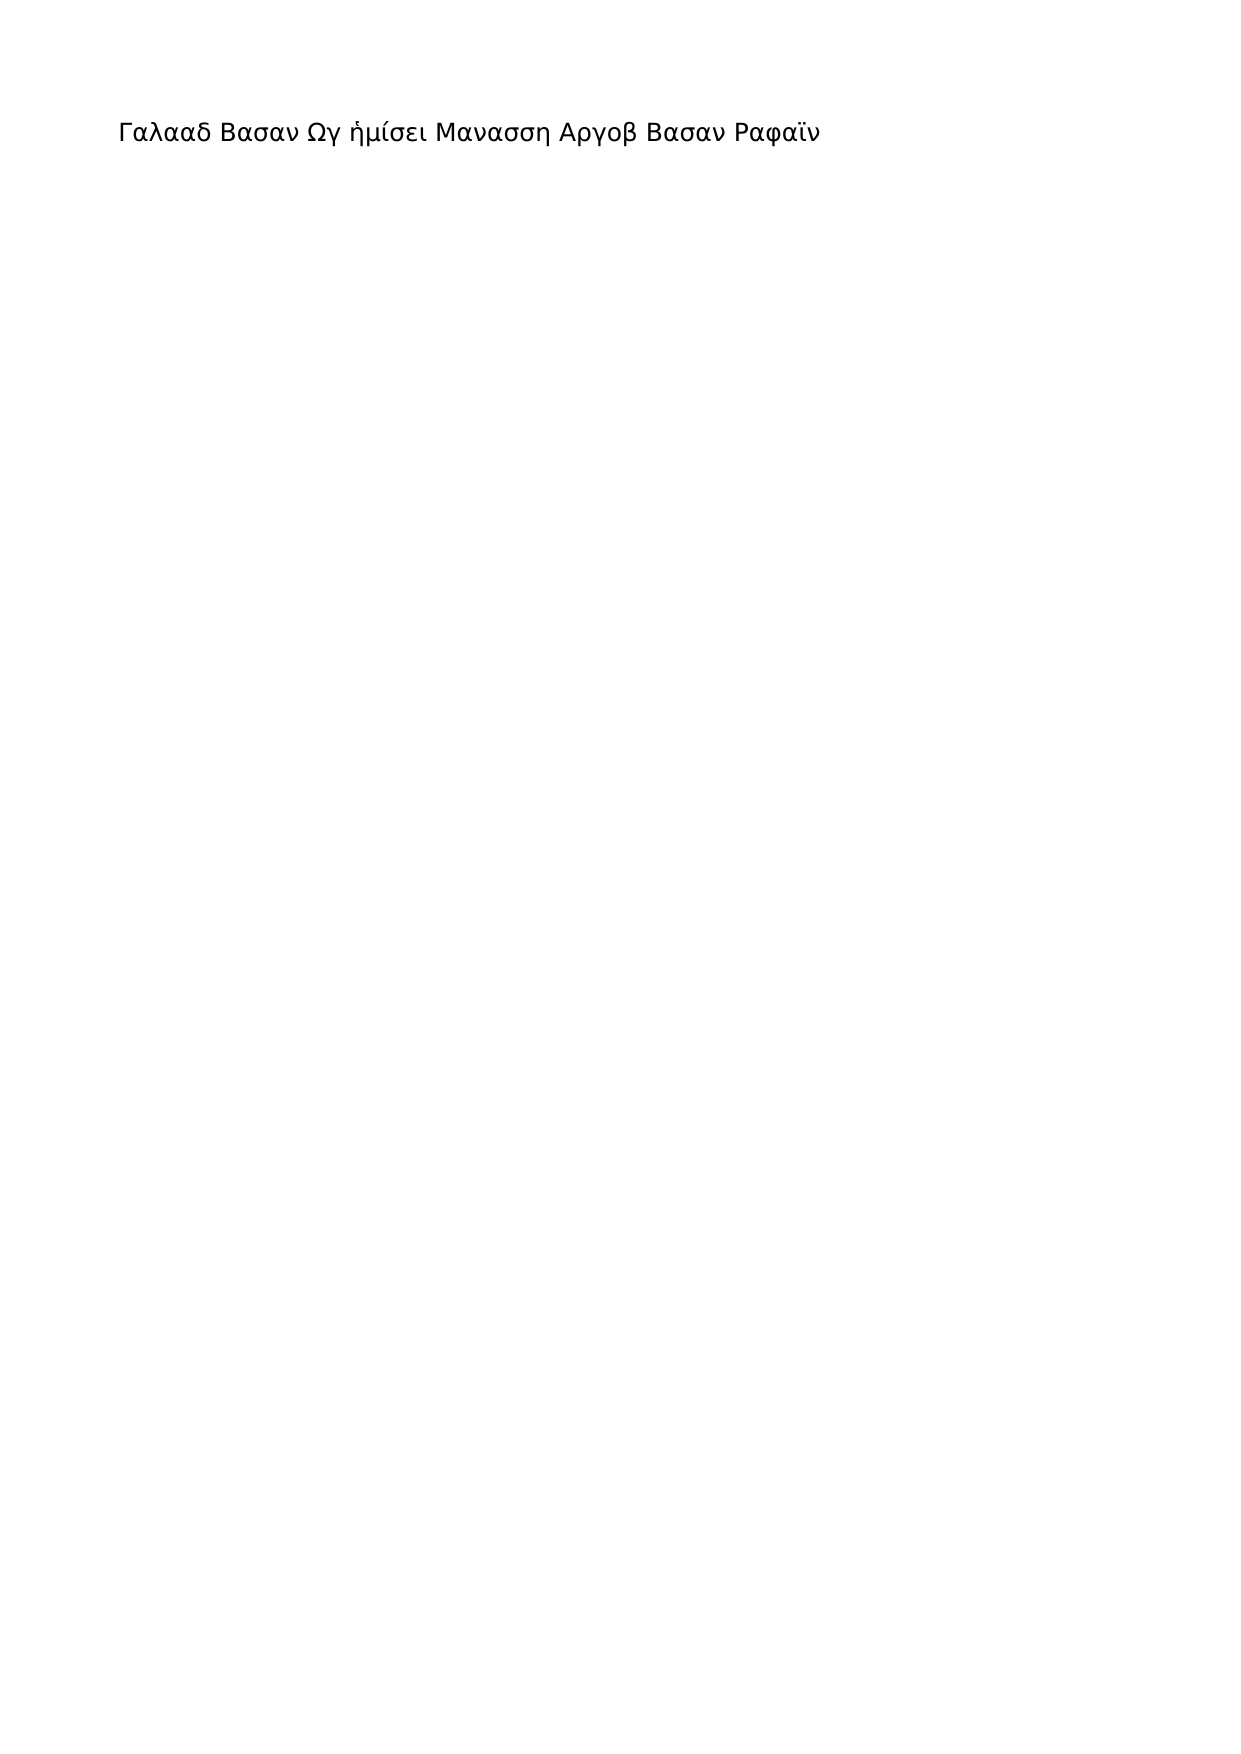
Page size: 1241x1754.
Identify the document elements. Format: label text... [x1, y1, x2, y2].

text Γαλααδ Βασαν Ωγ ἡμίσει Μανασση Αργοβ Βασαν Ραφαϊν [118, 118, 1122, 147]
